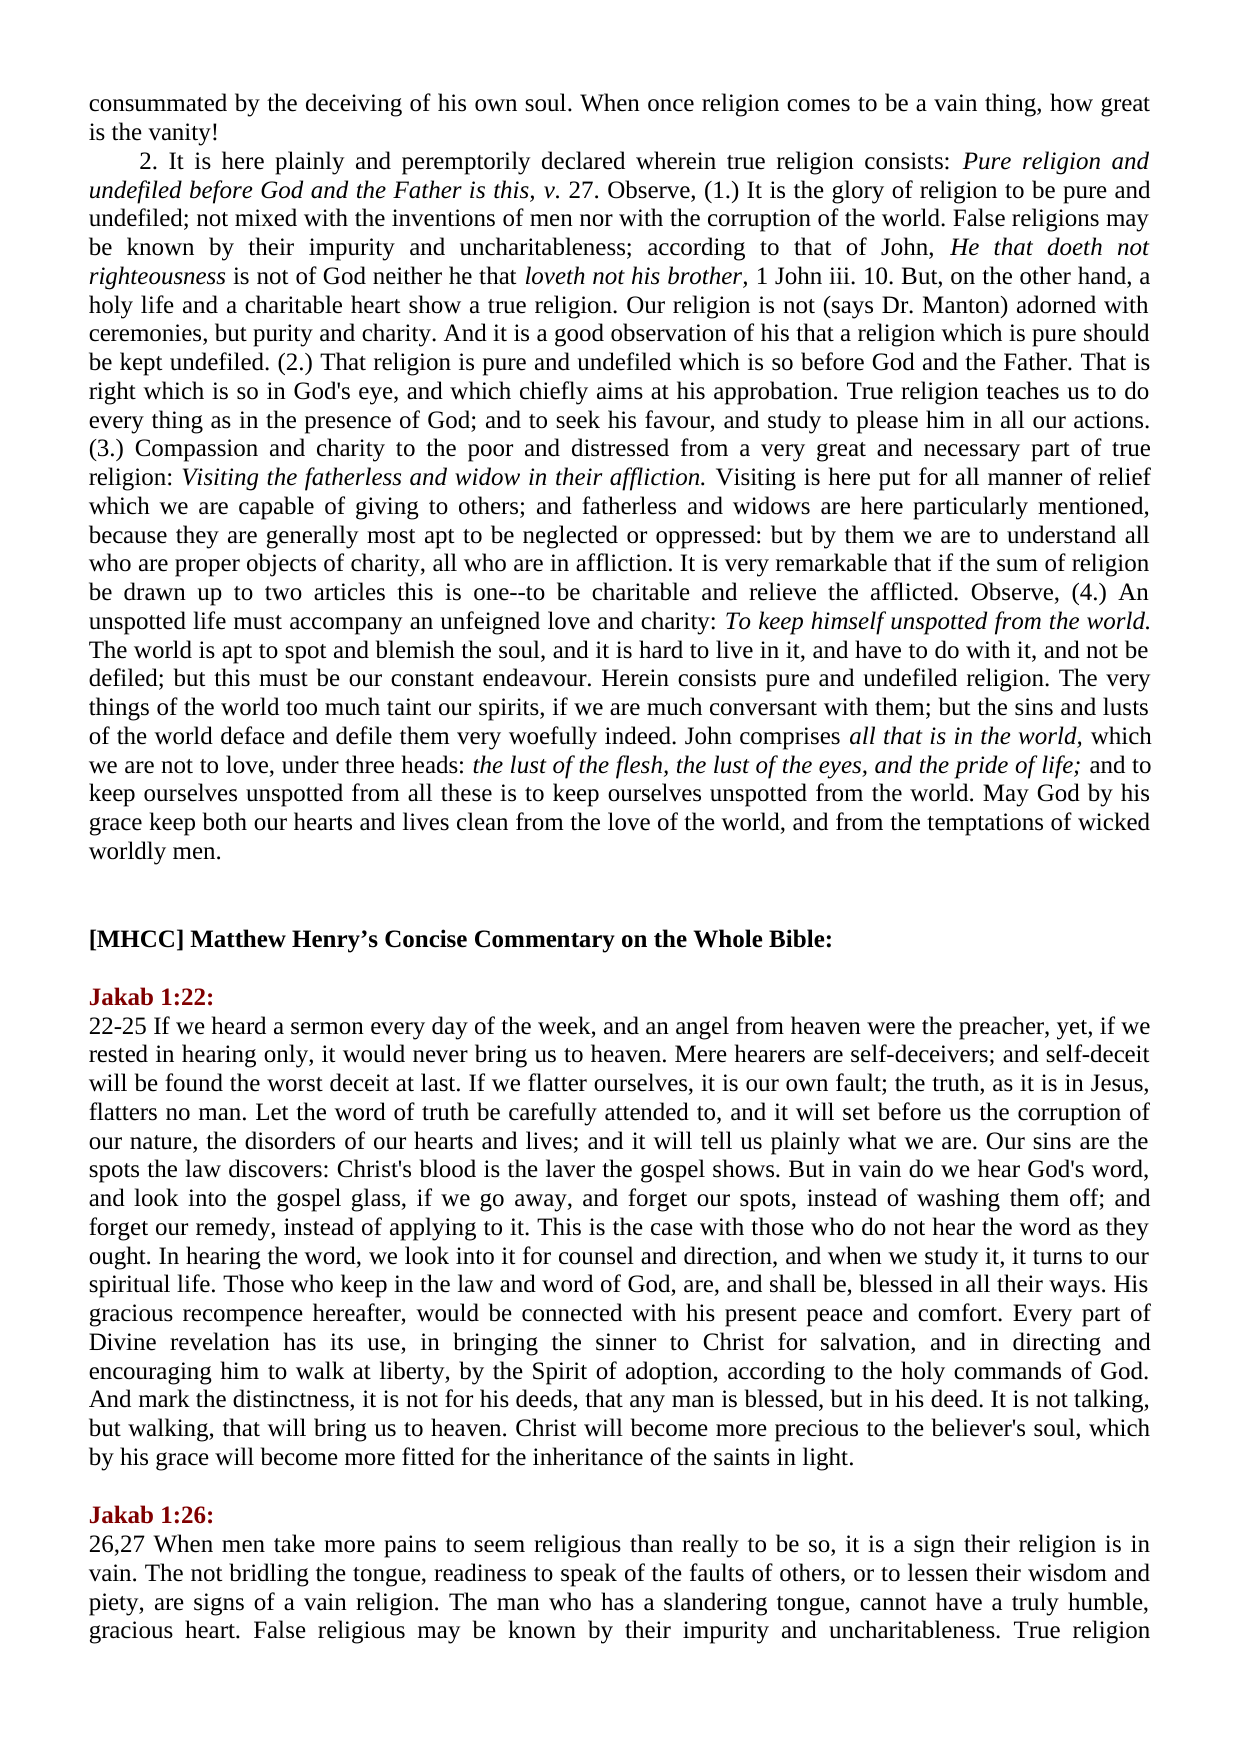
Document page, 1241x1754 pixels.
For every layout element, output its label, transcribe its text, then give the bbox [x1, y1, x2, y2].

text Jakab 1:26: [88, 1500, 1152, 1529]
text consummated by the deceiving of his own soul. When once religion comes to be a vain thing, how great is the vanity! [88, 88, 1152, 146]
text [MHCC] Matthew Henry’s Concise Commentary on the Whole Bible: [88, 924, 1152, 953]
text 26,27 When men take more pains to seem religious than really to be so, it is a sign their religion is in vain. The not bridling the tongue, readiness to speak of the faults of others, or to lessen their wisdom and piety, are signs of a vain religion. The man who has a slandering tongue, cannot have a truly humble, gracious heart. False religious may be known by their impurity and uncharitableness. True religion [88, 1529, 1152, 1644]
text 22-25 If we heard a sermon every day of the week, and an angel from heaven were the preacher, yet, if we rested in hearing only, it would never bring us to heaven. Mere hearers are self-deceivers; and self-deceit will be found the worst deceit at last. If we flatter ourselves, it is our own fault; the truth, as it is in Jesus, flatters no man. Let the word of truth be carefully attended to, and it will set before us the corruption of our nature, the disorders of our hearts and lives; and it will tell us plainly what we are. Our sins are the spots the law discovers: Christ's blood is the laver the gospel shows. But in vain do we hear God's word, and look into the gospel glass, if we go away, and forget our spots, instead of washing them off; and forget our remedy, instead of applying to it. This is the case with those who do not hear the word as they ought. In hearing the word, we look into it for counsel and direction, and when we study it, it turns to our spiritual life. Those who keep in the law and word of God, are, and shall be, blessed in all their ways. His gracious recompence hereafter, would be connected with his present peace and comfort. Every part of Divine revelation has its use, in bringing the sinner to Christ for salvation, and in directing and encouraging him to walk at liberty, by the Spirit of adoption, according to the holy commands of God. And mark the distinctness, it is not for his deeds, that any man is blessed, but in his deed. It is not talking, but walking, that will bring us to heaven. Christ will become more precious to the believer's soul, which by his grace will become more fitted for the inheritance of the saints in light. [88, 1011, 1152, 1471]
text Jakab 1:22: [88, 982, 1152, 1011]
text 2. It is here plainly and peremptorily declared wherein true religion consists: Pure religion and undefiled before God and the Father is this, v. 27. Observe, (1.) It is the glory of religion to be pure and undefiled; not mixed with the inventions of men nor with the corruption of the world. False religions may be known by their impurity and uncharitableness; according to that of John, He that doeth not righteousness is not of God neither he that loveth not his brother, 1 John iii. 10. But, on the other hand, a holy life and a charitable heart show a true religion. Our religion is not (says Dr. Manton) adorned with ceremonies, but purity and charity. And it is a good observation of his that a religion which is pure should be kept undefiled. (2.) That religion is pure and undefiled which is so before God and the Father. That is right which is so in God's eye, and which chiefly aims at his approbation. True religion teaches us to do every thing as in the presence of God; and to seek his favour, and study to please him in all our actions. (3.) Compassion and charity to the poor and distressed from a very great and necessary part of true religion: Visiting the fatherless and widow in their affliction. Visiting is here put for all manner of relief which we are capable of giving to others; and fatherless and widows are here particularly mentioned, because they are generally most apt to be neglected or oppressed: but by them we are to understand all who are proper objects of charity, all who are in affliction. It is very remarkable that if the sum of religion be drawn up to two articles this is one--to be charitable and relieve the afflicted. Observe, (4.) An unspotted life must accompany an unfeigned love and charity: To keep himself unspotted from the world. The world is apt to spot and blemish the soul, and it is hard to live in it, and have to do with it, and not be defiled; but this must be our constant endeavour. Herein consists pure and undefiled religion. The very things of the world too much taint our spirits, if we are much conversant with them; but the sins and lusts of the world deface and defile them very woefully indeed. John comprises all that is in the world, which we are not to love, under three heads: the lust of the flesh, the lust of the eyes, and the pride of life; and to keep ourselves unspotted from all these is to keep ourselves unspotted from the world. May God by his grace keep both our hearts and lives clean from the love of the world, and from the temptations of wicked worldly men. [88, 146, 1152, 865]
